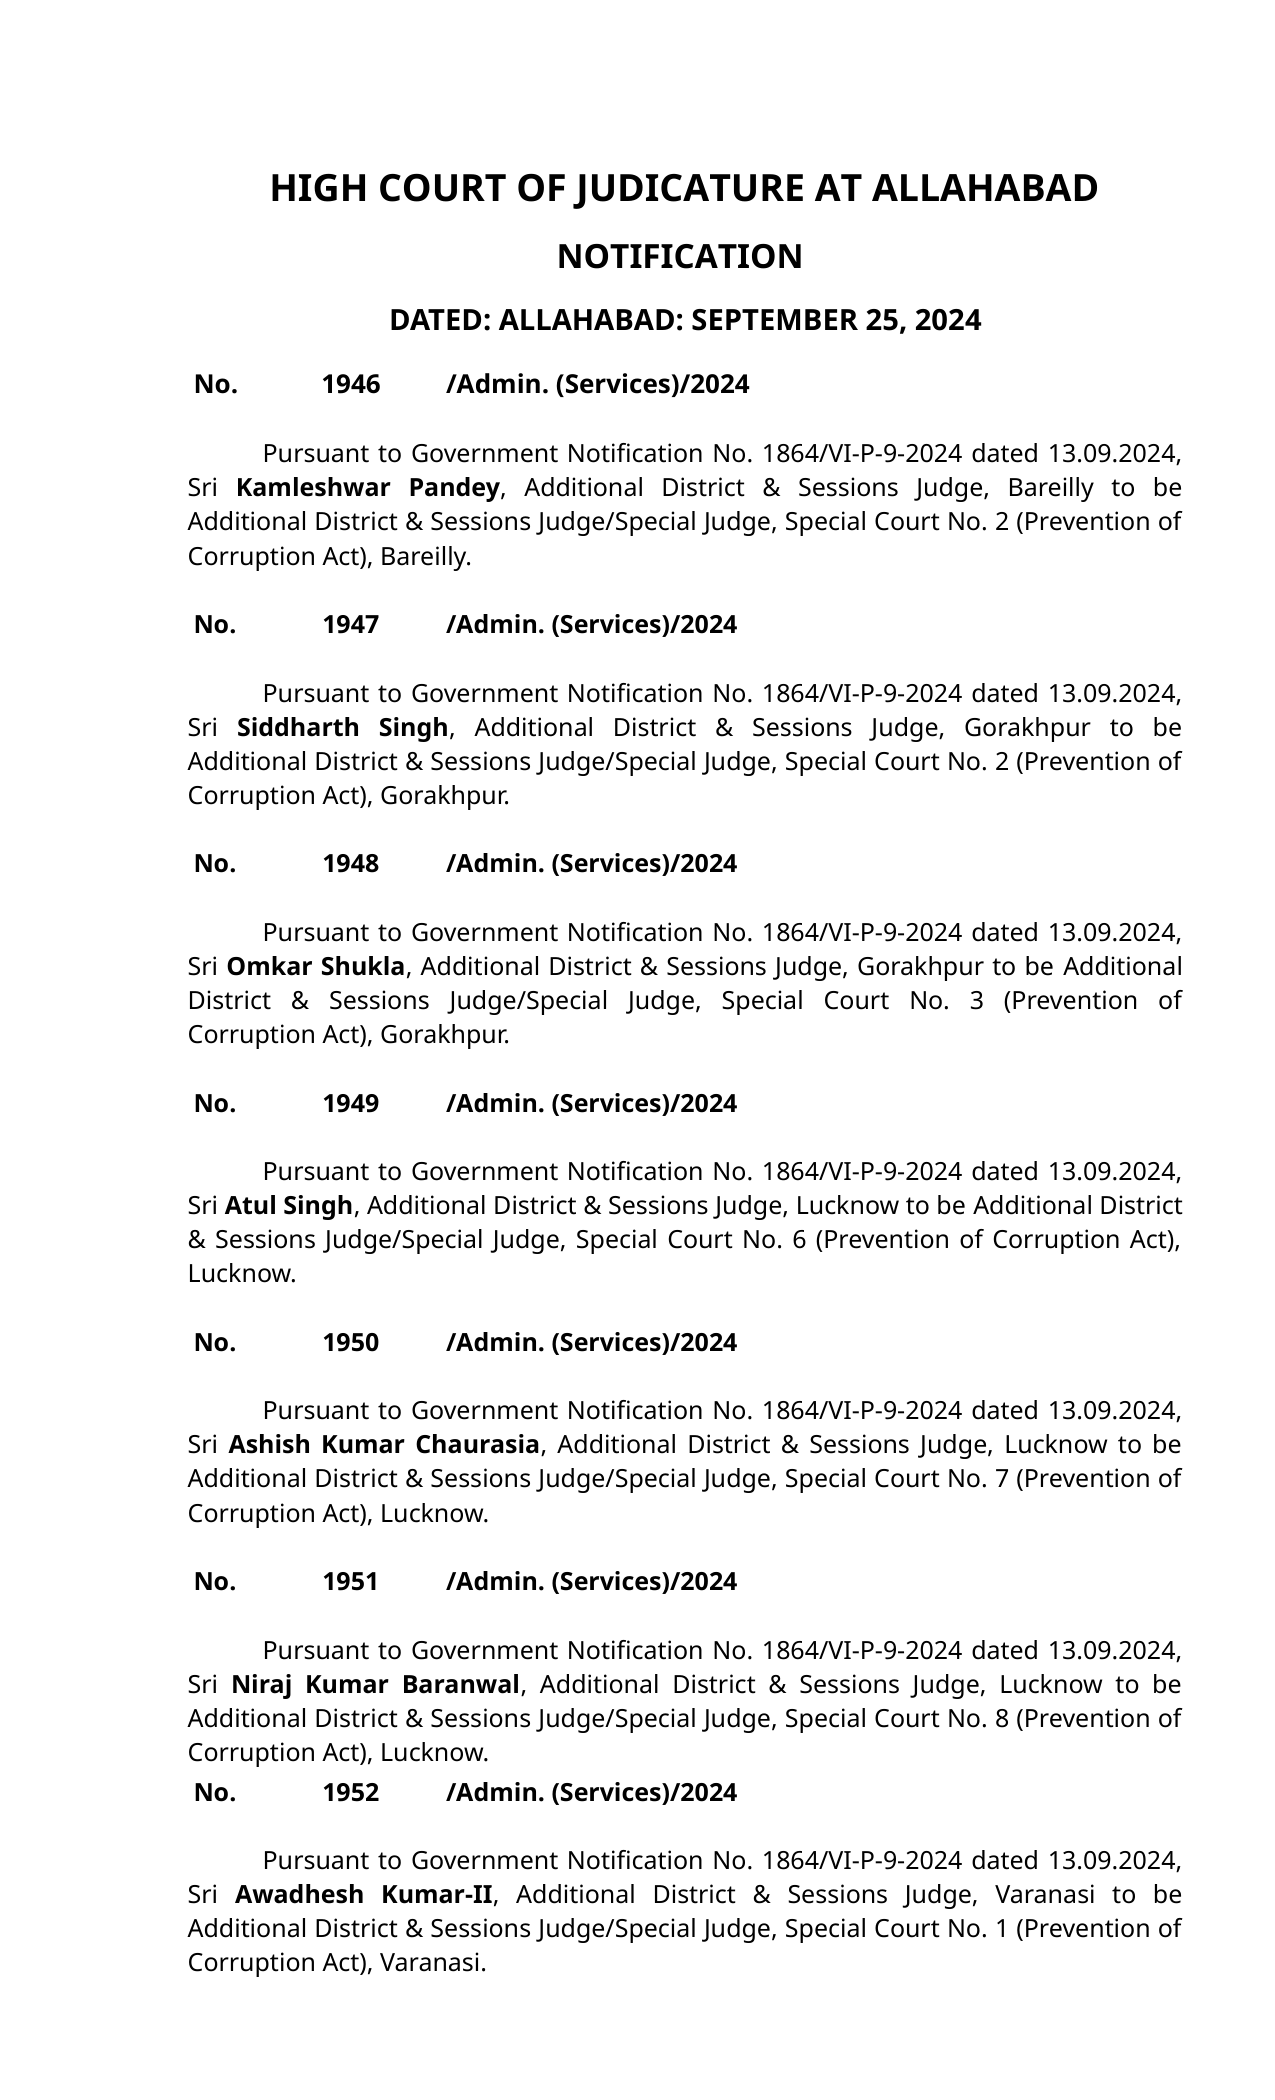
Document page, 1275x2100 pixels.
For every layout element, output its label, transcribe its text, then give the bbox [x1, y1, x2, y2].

table_header No. [188, 1769, 261, 1814]
text Pursuant to Government Notification No. 1864/VI-P-9-2024 dated 13.09.2024, Sri Ashish Kumar Chaurasia, Additional District & Sessions Judge, Lucknow to be Additional District & Sessions Judge/Special Judge, Special Court No. 7 (Prevention of Corruption Act), Lucknow. [187, 1393, 1183, 1529]
table_header /Admin. (Services)/2024 [440, 1080, 779, 1125]
text Pursuant to Government Notification No. 1864/VI-P-9-2024 dated 13.09.2024, Sri Kamleshwar Pandey, Additional District & Sessions Judge, Bareilly to be Additional District & Sessions Judge/Special Judge, Special Court No. 2 (Prevention of Corruption Act), Bareilly. [187, 436, 1183, 572]
table_header 1951 [261, 1558, 440, 1603]
table_header /Admin. (Services)/2024 [440, 601, 779, 646]
table_header No. [188, 360, 261, 407]
table_header 1950 [261, 1319, 440, 1364]
table_header /Admin. (Services)/2024 [440, 840, 779, 886]
table_header No. [188, 1080, 261, 1125]
table_header No. [188, 840, 261, 886]
table_header /Admin. (Services)/2024 [440, 1769, 779, 1814]
text Pursuant to Government Notification No. 1864/VI-P-9-2024 dated 13.09.2024, Sri Atul Singh, Additional District & Sessions Judge, Lucknow to be Additional District & Sessions Judge/Special Judge, Special Court No. 6 (Prevention of Corruption Act), Lucknow. [187, 1154, 1183, 1290]
subtitle DATED: ALLAHABAD: SEPTEMBER 25, 2024 [187, 299, 1183, 339]
table_header No. [188, 1319, 261, 1364]
table_header /Admin. (Services)/2024 [440, 1558, 779, 1603]
text Pursuant to Government Notification No. 1864/VI-P-9-2024 dated 13.09.2024, Sri Siddharth Singh, Additional District & Sessions Judge, Gorakhpur to be Additional District & Sessions Judge/Special Judge, Special Court No. 2 (Prevention of Corruption Act), Gorakhpur. [187, 675, 1183, 811]
table_header 1952 [261, 1769, 440, 1814]
table_header No. [188, 601, 261, 646]
table_header 1946 [261, 360, 440, 407]
table_header No. [188, 1558, 261, 1603]
table_header /Admin. (Services)/2024 [440, 1319, 779, 1364]
table_header 1948 [261, 840, 440, 886]
table_header 1947 [261, 601, 440, 646]
table_header 1949 [261, 1080, 440, 1125]
subtitle NOTIFICATION [187, 233, 1181, 278]
table_header /Admin. (Services)/2024 [440, 360, 779, 407]
text Pursuant to Government Notification No. 1864/VI-P-9-2024 dated 13.09.2024, Sri Omkar Shukla, Additional District & Sessions Judge, Gorakhpur to be Additional District & Sessions Judge/Special Judge, Special Court No. 3 (Prevention of Corruption Act), Gorakhpur. [187, 914, 1183, 1051]
text Pursuant to Government Notification No. 1864/VI-P-9-2024 dated 13.09.2024, Sri Awadhesh Kumar-II, Additional District & Sessions Judge, Varanasi to be Additional District & Sessions Judge/Special Judge, Special Court No. 1 (Prevention of Corruption Act), Varanasi. [187, 1843, 1183, 1979]
text Pursuant to Government Notification No. 1864/VI-P-9-2024 dated 13.09.2024, Sri Niraj Kumar Baranwal, Additional District & Sessions Judge, Lucknow to be Additional District & Sessions Judge/Special Judge, Special Court No. 8 (Prevention of Corruption Act), Lucknow. [187, 1632, 1183, 1768]
text HIGH COURT OF JUDICATURE AT ALLAHABAD [187, 161, 1181, 212]
